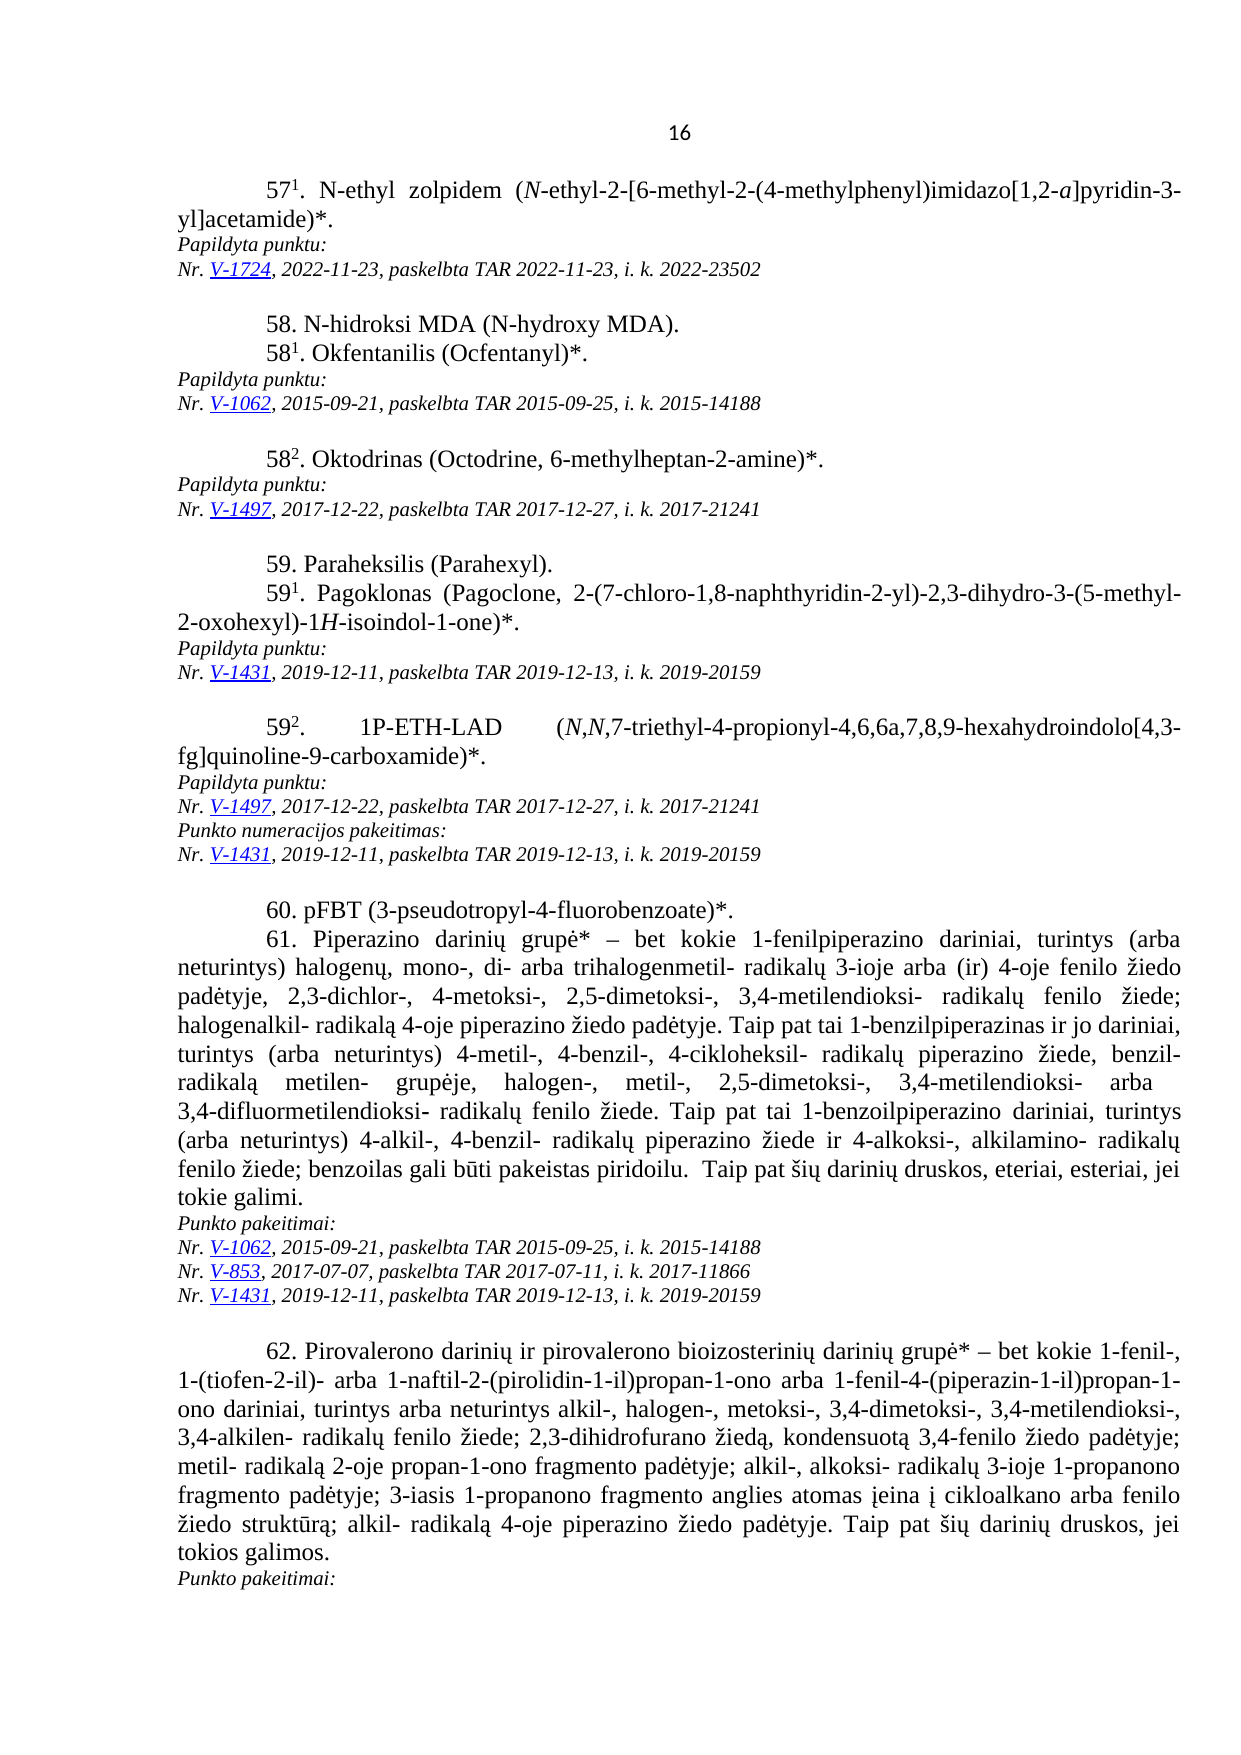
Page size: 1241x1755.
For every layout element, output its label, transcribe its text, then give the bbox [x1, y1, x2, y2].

text 59. Paraheksilis (Parahexyl). [177, 549, 1181, 578]
text Nr. V-1724, 2022-11-23, paskelbta TAR 2022-11-23, i. k. 2022-23502 [177, 256, 1181, 281]
text 571. N-ethyl zolpidem (N-ethyl-2-[6-methyl-2-(4-methylphenyl)imidazo[1,2-a]pyridin-3-yl]acetamide)*. [177, 175, 1181, 232]
text Nr. V-1497, 2017-12-22, paskelbta TAR 2017-12-27, i. k. 2017-21241 [177, 794, 1181, 818]
text 60. pFBT (3-pseudotropyl-4-fluorobenzoate)*. [177, 895, 1181, 924]
text 62. Pirovalerono darinių ir pirovalerono bioizosterinių darinių grupė* – bet kokie 1-fenil-, 1-(tiofen-2-il)- arba 1-naftil-2-(pirolidin-1-il)propan-1-ono arba 1-fenil-4-(piperazin-1-il)propan-1-ono dariniai, turintys arba neturintys alkil-, halogen-, metoksi-, 3,4-dimetoksi-, 3,4-metilendioksi-, 3,4-alkilen- radikalų fenilo žiede; 2,3-dihidrofurano žiedą, kondensuotą 3,4-fenilo žiedo padėtyje; metil- radikalą 2-oje propan-1-ono fragmento padėtyje; alkil-, alkoksi- radikalų 3-ioje 1-propanono fragmento padėtyje; 3-iasis 1-propanono fragmento anglies atomas įeina į cikloalkano arba fenilo žiedo struktūrą; alkil- radikalą 4-oje piperazino žiedo padėtyje. Taip pat šių darinių druskos, jei tokios galimos. [177, 1336, 1181, 1566]
text Papildyta punktu: [177, 770, 1181, 794]
text 592. 1P-ETH-LAD (N,N,7-triethyl-4-propionyl-4,6,6a,7,8,9-hexahydroindolo[4,3-fg]quinoline-9-carboxamide)*. [177, 712, 1181, 770]
text 61. Piperazino darinių grupė* – bet kokie 1-fenilpiperazino dariniai, turintys (arba neturintys) halogenų, mono-, di- arba trihalogenmetil- radikalų 3-ioje arba (ir) 4-oje fenilo žiedo padėtyje, 2,3-dichlor-, 4-metoksi-, 2,5-dimetoksi-, 3,4-metilendioksi- radikalų fenilo žiede; halogenalkil- radikalą 4-oje piperazino žiedo padėtyje. Taip pat tai 1-benzilpiperazinas ir jo dariniai, turintys (arba neturintys) 4-metil-, 4-benzil-, 4-cikloheksil- radikalų piperazino žiede, benzil- radikalą metilen- grupėje, halogen-, metil-, 2,5-dimetoksi-, 3,4-metilendioksi- arba 3,4-difluormetilendioksi- radikalų fenilo žiede. Taip pat tai 1-benzoilpiperazino dariniai, turintys (arba neturintys) 4-alkil-, 4-benzil- radikalų piperazino žiede ir 4-alkoksi-, alkilamino- radikalų fenilo žiede; benzoilas gali būti pakeistas piridoilu. Taip pat šių darinių druskos, eteriai, esteriai, jei tokie galimi. [177, 924, 1181, 1211]
text 591. Pagoklonas (Pagoclone, 2-(7-chloro-1,8-naphthyridin-2-yl)-2,3-dihydro-3-(5-methyl-2-oxohexyl)-1H-isoindol-1-one)*. [177, 578, 1181, 636]
text Nr. V-1431, 2019-12-11, paskelbta TAR 2019-12-13, i. k. 2019-20159 [177, 842, 1181, 866]
text 58. N-hidroksi MDA (N-hydroxy MDA). [177, 309, 1181, 338]
text Papildyta punktu: [177, 232, 1181, 256]
text Nr. V-1431, 2019-12-11, paskelbta TAR 2019-12-13, i. k. 2019-20159 [177, 659, 1181, 684]
text Papildyta punktu: [177, 636, 1181, 659]
text Nr. V-1431, 2019-12-11, paskelbta TAR 2019-12-13, i. k. 2019-20159 [177, 1283, 1181, 1307]
text Nr. V-853, 2017-07-07, paskelbta TAR 2017-07-11, i. k. 2017-11866 [177, 1259, 1181, 1283]
text Nr. V-1062, 2015-09-21, paskelbta TAR 2015-09-25, i. k. 2015-14188 [177, 391, 1181, 415]
text Punkto numeracijos pakeitimas: [177, 818, 1181, 842]
text Papildyta punktu: [177, 367, 1181, 391]
text 582. Oktodrinas (Octodrine, 6-methylheptan-2-amine)*. [177, 444, 1181, 472]
text Punkto pakeitimai: [177, 1566, 1181, 1590]
text Nr. V-1497, 2017-12-22, paskelbta TAR 2017-12-27, i. k. 2017-21241 [177, 496, 1181, 521]
text Nr. V-1062, 2015-09-21, paskelbta TAR 2015-09-25, i. k. 2015-14188 [177, 1235, 1181, 1259]
text 581. Okfentanilis (Ocfentanyl)*. [177, 338, 1181, 367]
text Papildyta punktu: [177, 472, 1181, 496]
text Punkto pakeitimai: [177, 1211, 1181, 1235]
